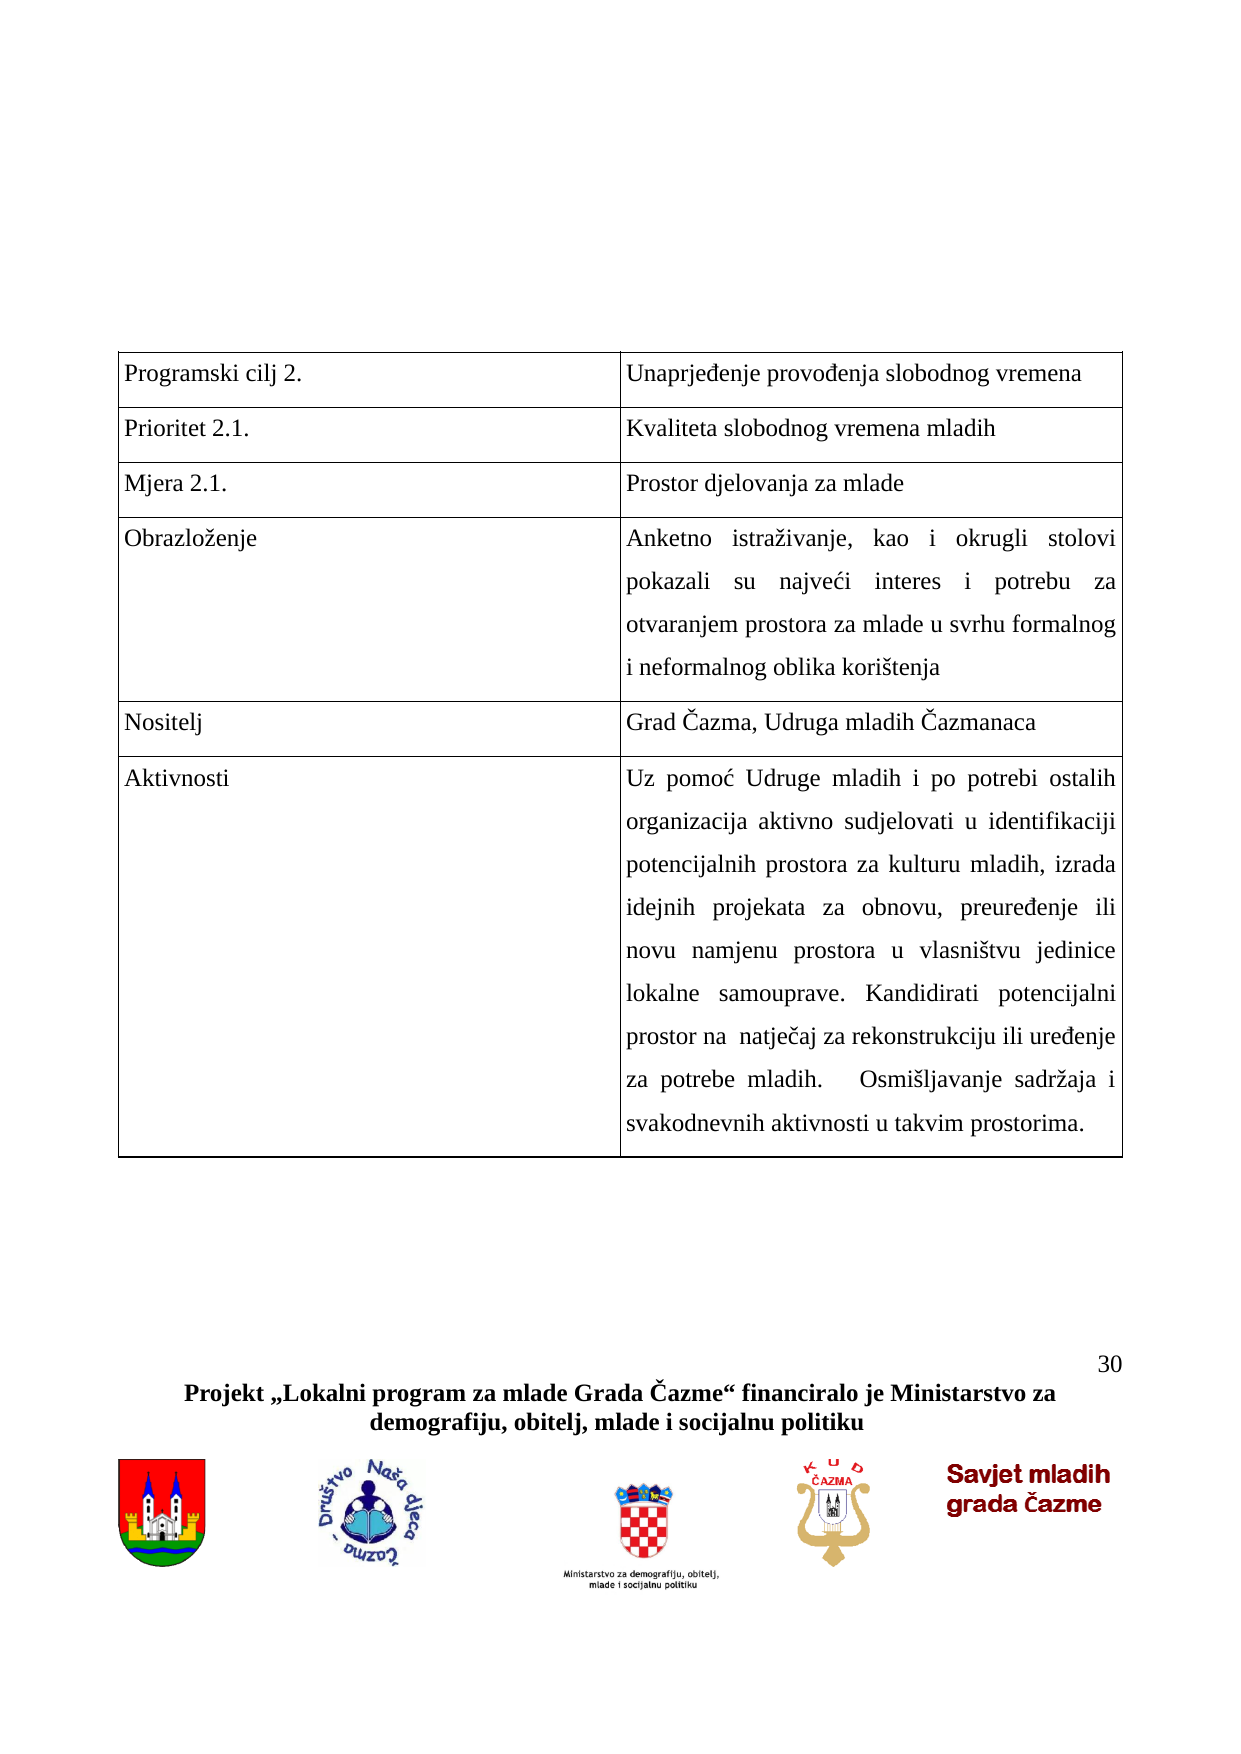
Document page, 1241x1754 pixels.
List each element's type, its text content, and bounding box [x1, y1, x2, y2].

table_cell Prioritet 2.1. [119, 408, 620, 461]
table_cell Grad Čazma, Udruga mladih Čazmanaca [621, 702, 1122, 756]
table_header Unaprjeđenje provođenja slobodnog vremena [621, 353, 1122, 406]
table_cell Nositelj [119, 702, 620, 756]
table_header Programski cilj 2. [119, 353, 620, 406]
table_cell Mjera 2.1. [119, 463, 620, 516]
table_cell Kvaliteta slobodnog vremena mladih [621, 408, 1122, 461]
table_cell Uz pomoć Udruge mladih i po potrebi ostalih organizacija aktivno sudjelovati u identifikaciji potencijalnih prostora za kulturu mladih, izrada idejnih projekata za obnovu, preuređenje ili novu namjenu prostora u vlasništvu jedinice lokalne samouprave. Kandidirati potencijalni prostor na natječaj za rekonstrukciju ili uređenje za potrebe mladih. Osmišljavanje sadržaja i svakodnevnih aktivnosti u takvim prostorima. [621, 757, 1122, 1156]
table_cell Anketno istraživanje, kao i okrugli stolovi pokazali su najveći interes i potrebu za otvaranjem prostora za mlade u svrhu formalnog i neformalnog oblika korištenja [621, 518, 1122, 701]
table_cell Obrazloženje [119, 518, 620, 701]
table_cell Aktivnosti [119, 757, 620, 1156]
table_cell Prostor djelovanja za mlade [621, 463, 1122, 516]
